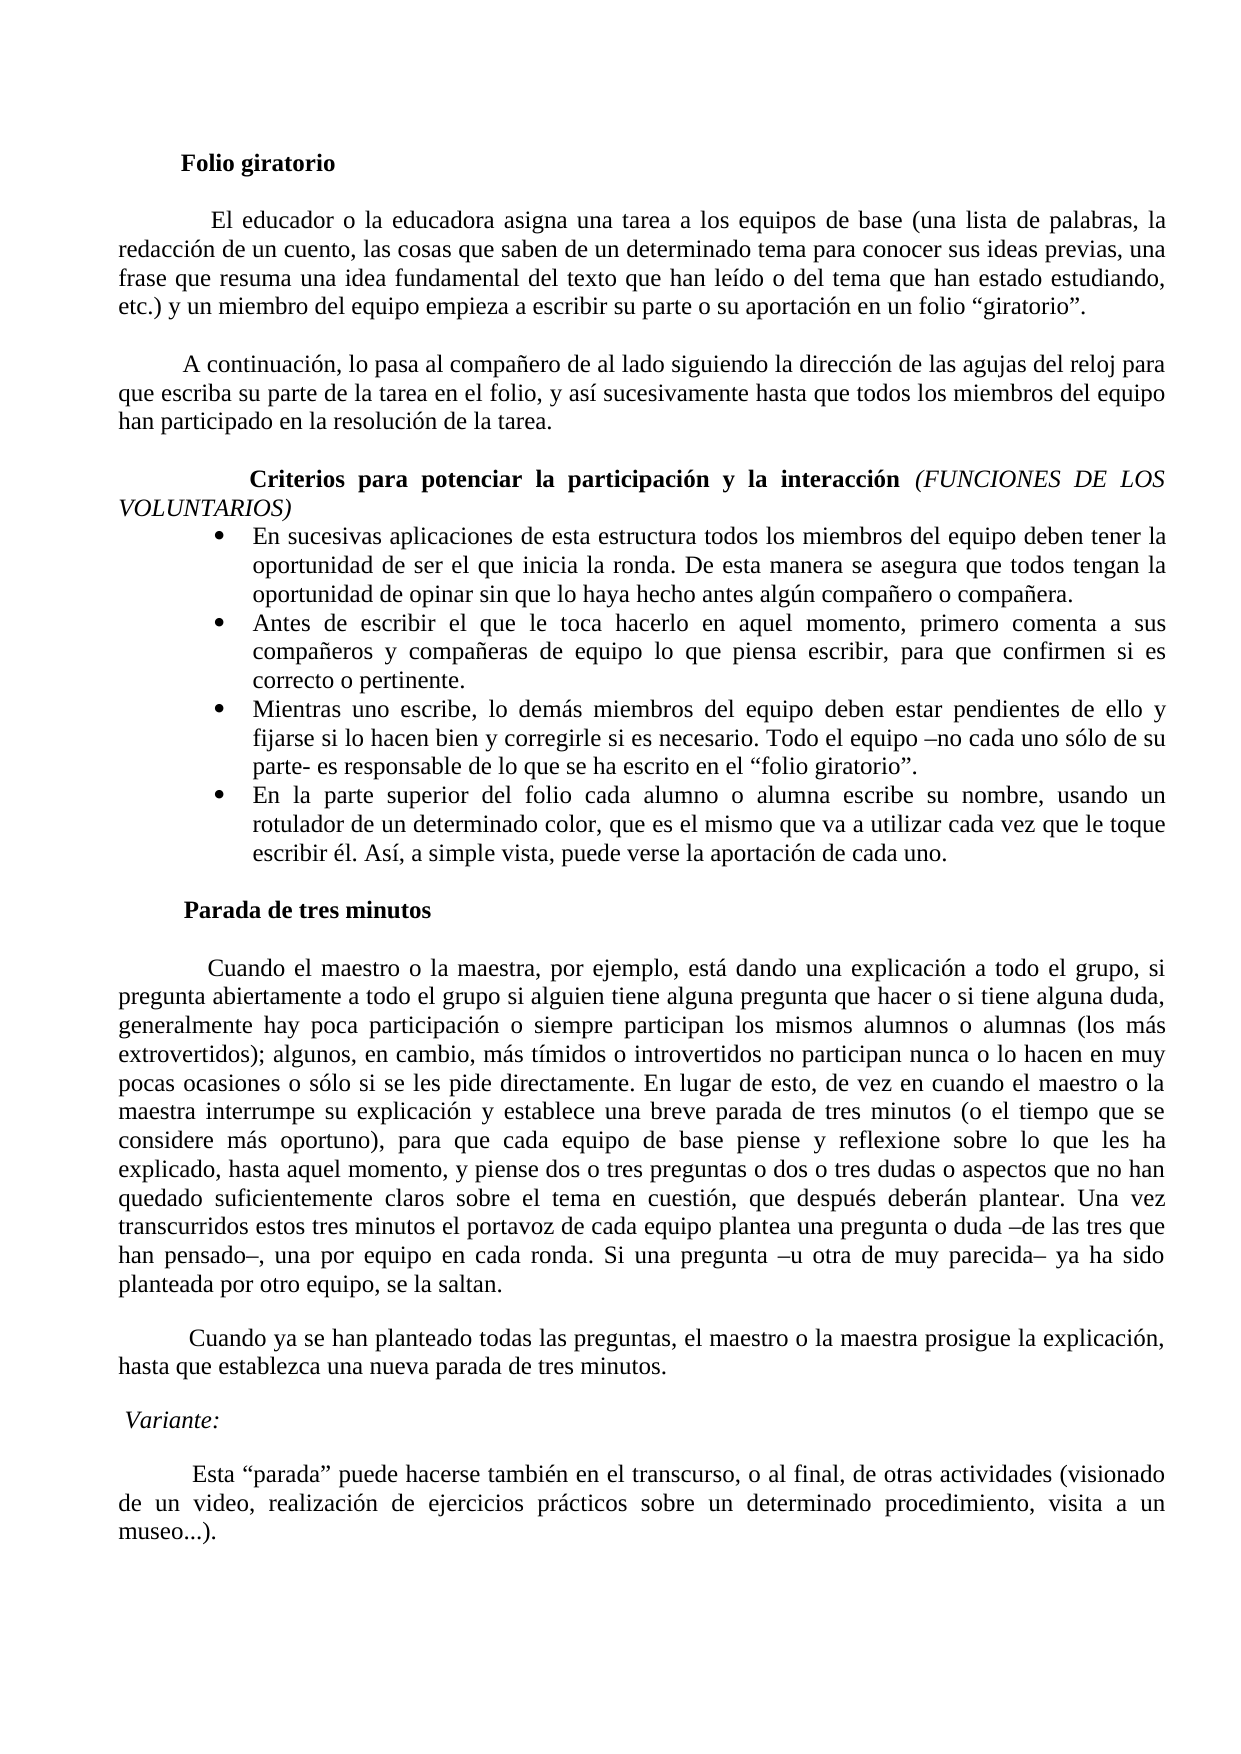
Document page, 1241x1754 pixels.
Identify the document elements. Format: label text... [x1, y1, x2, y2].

text Cuando el maestro o la maestra, por ejemplo, está dando una explicación a todo el grupo, si pregunta abiertamente a todo el grupo si alguien tiene alguna pregunta que hacer o si tiene alguna duda, generalmente hay poca participación o siempre participan los mismos alumnos o alumnas (los más extrovertidos); algunos, en cambio, más tímidos o introvertidos no participan nunca o lo hacen en muy pocas ocasiones o sólo si se les pide directamente. En lugar de esto, de vez en cuando el maestro o la maestra interrumpe su explicación y establece una breve parada de tres minutos (o el tiempo que se considere más oportuno), para que cada equipo de base piense y reflexione sobre lo que les ha explicado, hasta aquel momento, y piense dos o tres preguntas o dos o tres dudas o aspectos que no han quedado suficientemente claros sobre el tema en cuestión, que después deberán plantear. Una vez transcurridos estos tres minutos el portavoz de cada equipo plantea una pregunta o duda –de las tres que han pensado–, una por equipo en cada ronda. Si una pregunta –u otra de muy parecida– ya ha sido planteada por otro equipo, se la saltan. [118, 953, 1167, 1298]
list En sucesivas aplicaciones de esta estructura todos los miembros del equipo deben tener la oportunidad de ser el que inicia la ronda. De esta manera se asegura que todos tengan la oportunidad de opinar sin que lo haya hecho antes algún compañero o compañera. [215, 521, 1167, 608]
text Parada de tres minutos [177, 895, 1167, 924]
text Cuando ya se han planteado todas las preguntas, el maestro o la maestra prosigue la explicación, hasta que establezca una nueva parada de tres minutos. [118, 1323, 1167, 1380]
list En la parte superior del folio cada alumno o alumna escribe su nombre, usando un rotulador de un determinado color, que es el mismo que va a utilizar cada vez que le toque escribir él. Así, a simple vista, puede verse la aportación de cada uno. [215, 780, 1167, 866]
text Variante: [118, 1405, 1167, 1434]
text Criterios para potenciar la participación y la interacción (FUNCIONES DE LOS VOLUNTARIOS) [118, 464, 1167, 521]
list Antes de escribir el que le toca hacerlo en aquel momento, primero comenta a sus compañeros y compañeras de equipo lo que piensa escribir, para que confirmen si es correcto o pertinente. [215, 608, 1167, 694]
text Esta “parada” puede hacerse también en el transcurso, o al final, de otras actividades (visionado de un video, realización de ejercicios prácticos sobre un determinado procedimiento, visita a un museo...). [118, 1459, 1167, 1545]
list Mientras uno escribe, lo demás miembros del equipo deben estar pendientes de ello y fijarse si lo hacen bien y corregirle si es necesario. Todo el equipo –no cada uno sólo de su parte- es responsable de lo que se ha escrito en el “folio giratorio”. [215, 694, 1167, 780]
text A continuación, lo pasa al compañero de al lado siguiendo la dirección de las agujas del reloj para que escriba su parte de la tarea en el folio, y así sucesivamente hasta que todos los miembros del equipo han participado en la resolución de la tarea. [118, 349, 1167, 435]
text El educador o la educadora asigna una tarea a los equipos de base (una lista de palabras, la redacción de un cuento, las cosas que saben de un determinado tema para conocer sus ideas previas, una frase que resuma una idea fundamental del texto que han leído o del tema que han estado estudiando, etc.) y un miembro del equipo empieza a escribir su parte o su aportación en un folio “giratorio”. [118, 205, 1167, 320]
text Folio giratorio [118, 148, 1167, 176]
